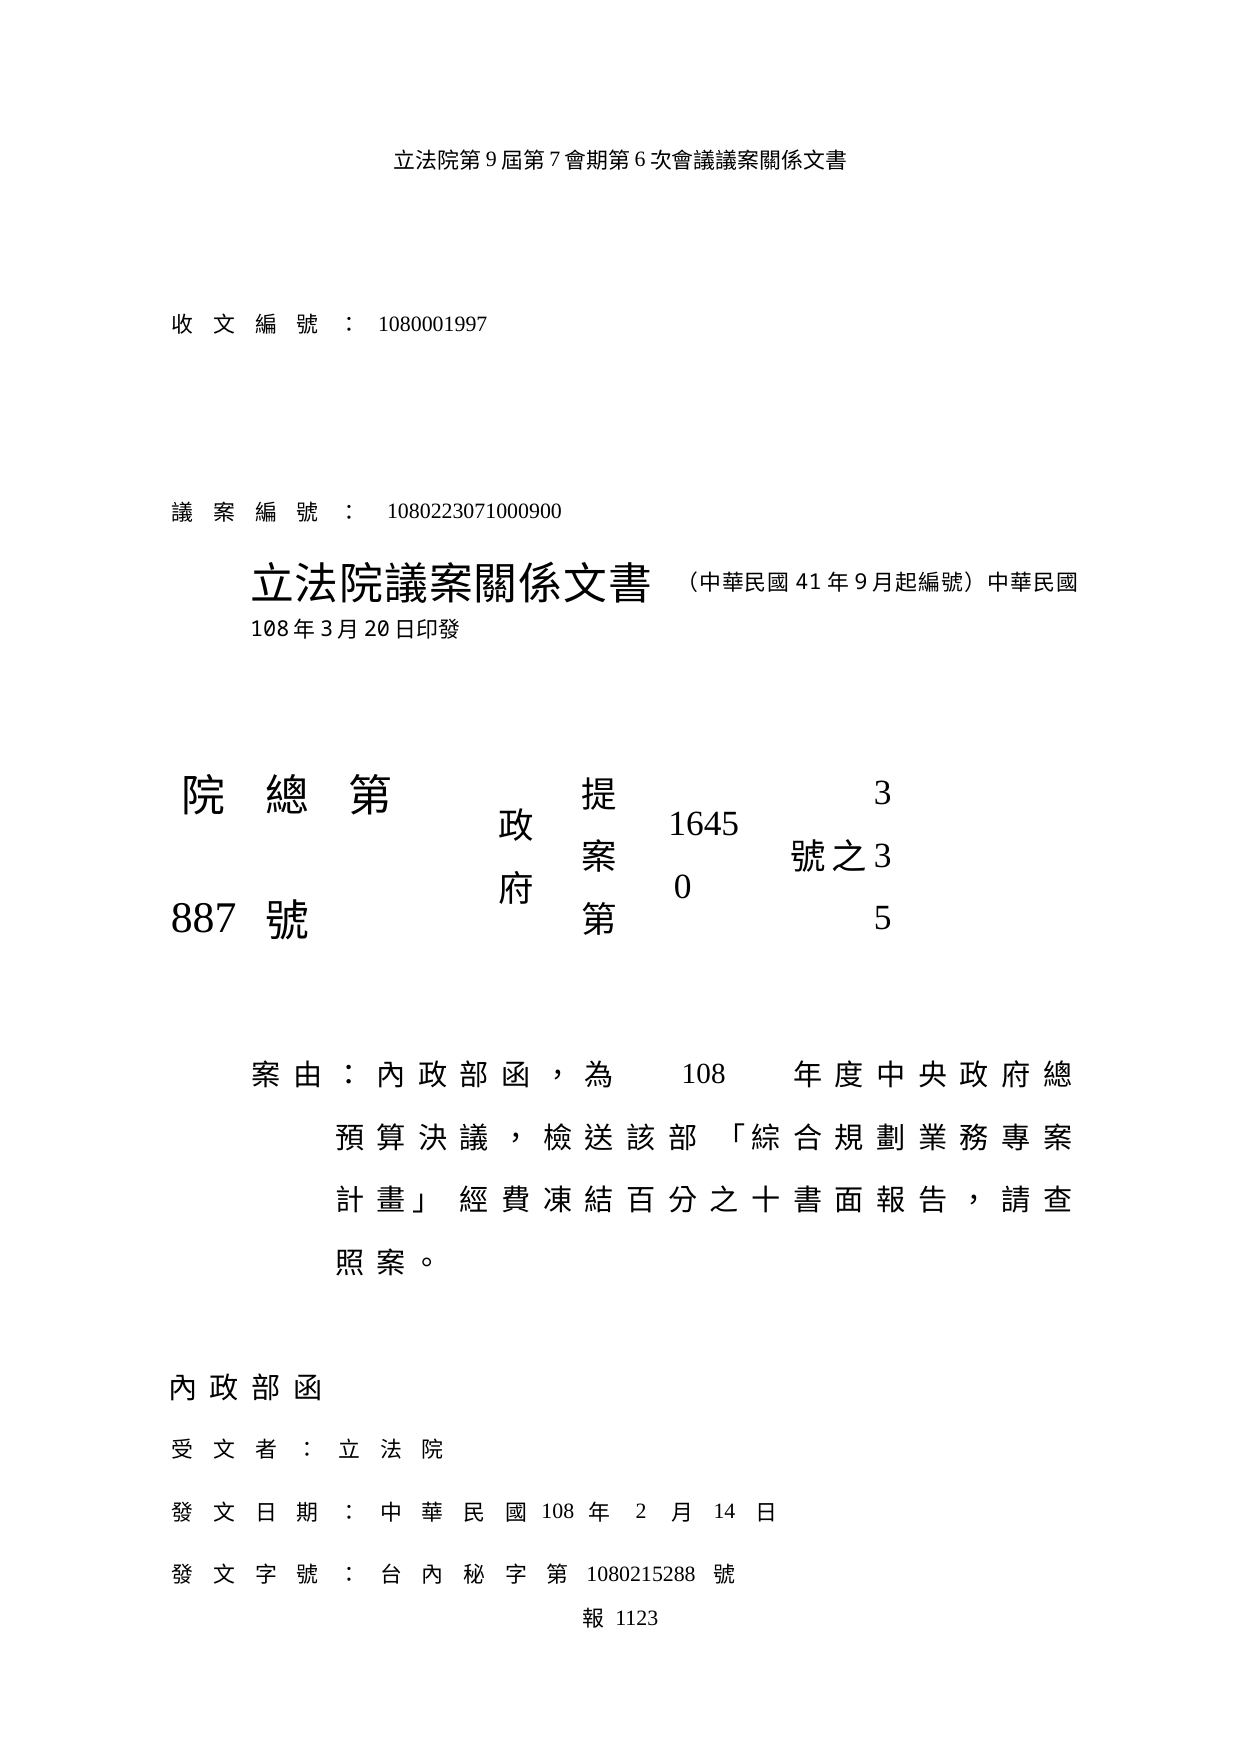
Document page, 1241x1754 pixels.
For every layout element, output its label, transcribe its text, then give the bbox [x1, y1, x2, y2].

table_header 政府 [425, 719, 540, 969]
table_header 院總第887號 [162, 719, 425, 969]
text 收文編號：1080001997 [162, 219, 1078, 344]
text 議案編號：1080223071000900 [162, 406, 1078, 531]
table_header 之 [794, 719, 830, 969]
text 發文字號：台內秘字第1080215288號 [162, 1531, 1078, 1594]
text 發文日期：中華民國108年2月14日 [162, 1469, 1078, 1531]
text 受文者：立法院 [162, 1406, 1078, 1469]
text 案由：內政部函，為108年度中央政府總預算決議，檢送該部「綜合規劃業務專案計畫」經費凍結百分之十書面報告，請查照案。 [217, 1031, 1078, 1281]
table_header 號 [759, 719, 794, 969]
table_header 16450 [646, 719, 759, 969]
table_header 335 [830, 719, 895, 969]
text 立法院議案關係文書 （中華民國41年9月起編號）中華民國108年3月20日印發 [250, 549, 1078, 644]
text 內政部函 [162, 1344, 1078, 1406]
table_header 提案第 [540, 719, 646, 969]
